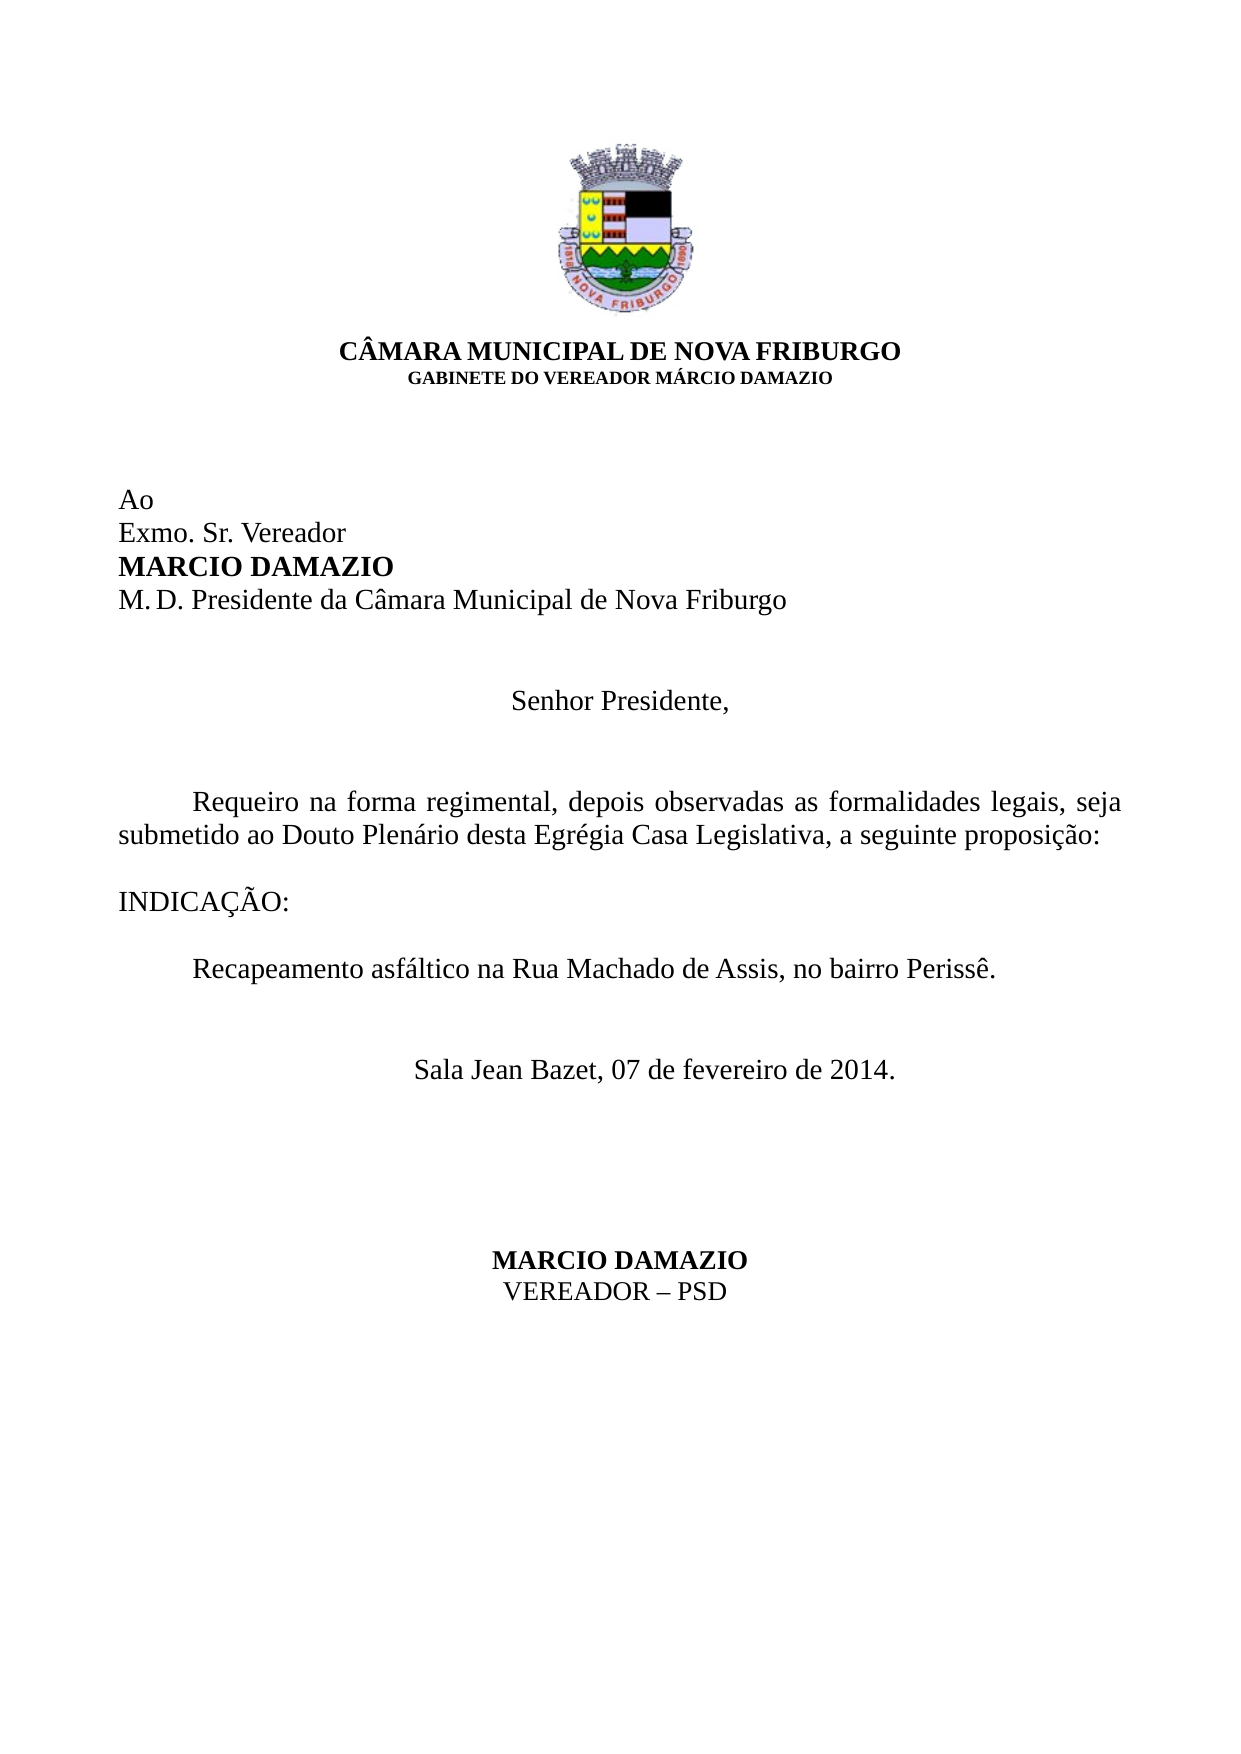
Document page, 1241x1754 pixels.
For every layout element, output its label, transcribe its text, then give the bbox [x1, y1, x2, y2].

text CÂMARA MUNICIPAL DE NOVA FRIBURGO [118, 335, 1122, 367]
text Sala Jean Bazet, 07 de fevereiro de 2014. [118, 1052, 1122, 1086]
text MARCIO DAMAZIO [118, 1244, 1122, 1275]
text Senhor Presidente, [118, 683, 1122, 717]
text Requeiro na forma regimental, depois observadas as formalidades legais, seja submetido ao Douto Plenário desta Egrégia Casa Legislativa, a seguinte proposição: [118, 784, 1122, 851]
picture [537, 127, 703, 327]
text GABINETE DO VEREADOR MÁRCIO DAMAZIO [118, 367, 1122, 388]
list D. Presidente da Câmara Municipal de Nova Friburgo [118, 582, 1122, 616]
text Recapeamento asfáltico na Rua Machado de Assis, no bairro Perissê. [118, 951, 1122, 985]
text MARCIO DAMAZIO [118, 549, 1122, 582]
text VEREADOR – PSD [118, 1275, 1122, 1306]
text Exmo. Sr. Vereador [118, 515, 1122, 549]
text Ao [118, 482, 1122, 515]
text INDICAÇÃO: [118, 884, 1122, 918]
